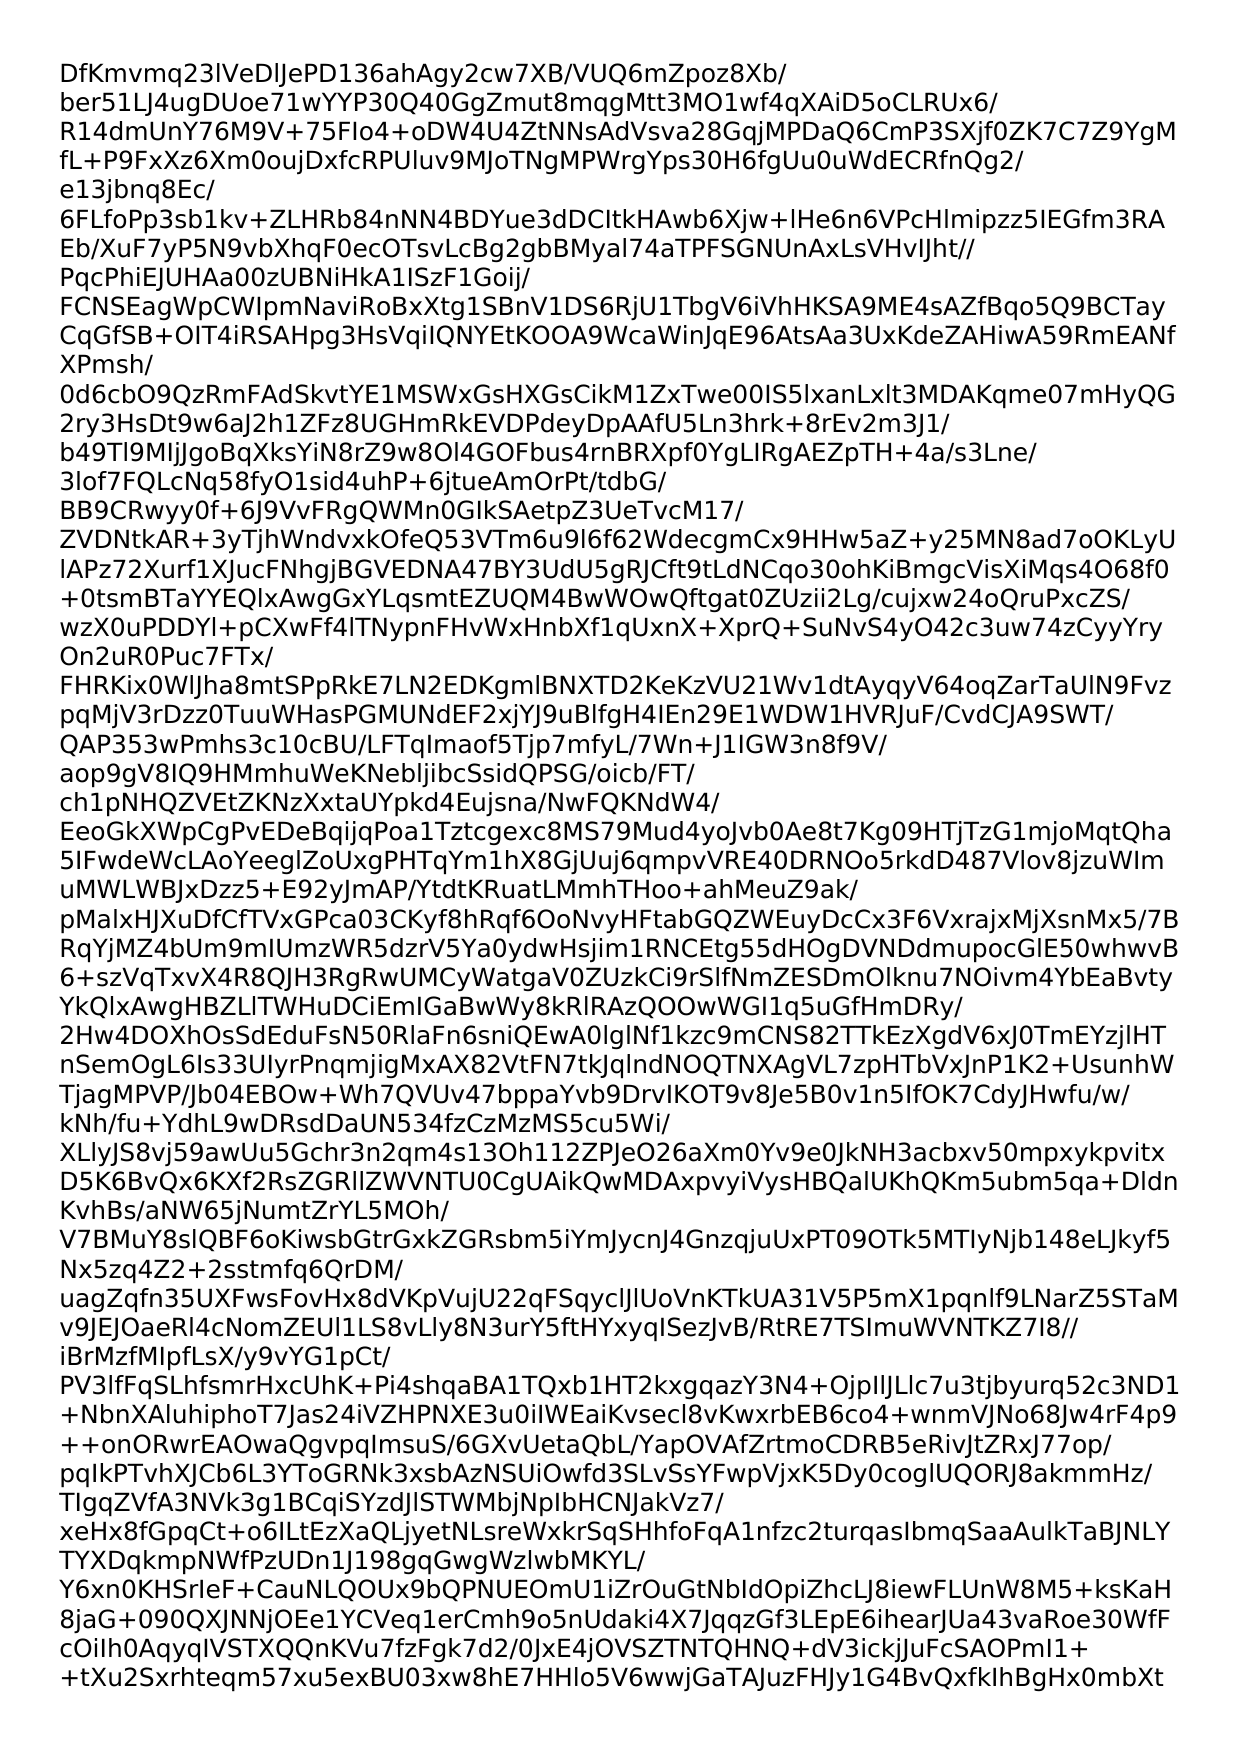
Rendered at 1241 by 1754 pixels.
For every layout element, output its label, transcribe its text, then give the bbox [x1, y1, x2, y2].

text DfKmvmq23lVeDlJePD136ahAgy2cw7XB/VUQ6mZpoz8Xb/ber51LJ4ugDUoe71wYYP30Q40GgZmut8mqgMtt3MO1wf4qXAiD5oCLRUx6/R14dmUnY76M9V+75FIo4+oDW4U4ZtNNsAdVsva28GqjMPDaQ6CmP3SXjf0ZK7C7Z9YgMfL+P9FxXz6Xm0oujDxfcRPUluv9MJoTNgMPWrgYps30H6fgUu0uWdECRfnQg2/e13jbnq8Ec/6FLfoPp3sb1kv+ZLHRb84nNN4BDYue3dDCItkHAwb6Xjw+lHe6n6VPcHlmipzz5IEGfm3RAEb/XuF7yP5N9vbXhqF0ecOTsvLcBg2gbBMyal74aTPFSGNUnAxLsVHvIJht//PqcPhiEJUHAa00zUBNiHkA1ISzF1Goij/FCNSEagWpCWIpmNaviRoBxXtg1SBnV1DS6RjU1TbgV6iVhHKSA9ME4sAZfBqo5Q9BCTayCqGfSB+OIT4iRSAHpg3HsVqiIQNYEtKOOA9WcaWinJqE96AtsAa3UxKdeZAHiwA59RmEANfXPmsh/0d6cbO9QzRmFAdSkvtYE1MSWxGsHXGsCikM1ZxTwe00IS5lxanLxlt3MDAKqme07mHyQG2ry3HsDt9w6aJ2h1ZFz8UGHmRkEVDPdeyDpAAfU5Ln3hrk+8rEv2m3J1/b49Tl9MIjJgoBqXksYiN8rZ9w8Ol4GOFbus4rnBRXpf0YgLIRgAEZpTH+4a/s3Lne/3lof7FQLcNq58fyO1sid4uhP+6jtueAmOrPt/tdbG/BB9CRwyy0f+6J9VvFRgQWMn0GIkSAetpZ3UeTvcM17/ZVDNtkAR+3yTjhWndvxkOfeQ53VTm6u9l6f62WdecgmCx9HHw5aZ+y25MN8ad7oOKLyUlAPz72Xurf1XJucFNhgjBGVEDNA47BY3UdU5gRJCft9tLdNCqo30ohKiBmgcVisXiMqs4O68f0+0tsmBTaYYEQlxAwgGxYLqsmtEZUQM4BwWOwQftgat0ZUzii2Lg/cujxw24oQruPxcZS/wzX0uPDDYl+pCXwFf4lTNypnFHvWxHnbXf1qUxnX+XprQ+SuNvS4yO42c3uw74zCyyYryOn2uR0Puc7FTx/FHRKix0WlJha8mtSPpRkE7LN2EDKgmlBNXTD2KeKzVU21Wv1dtAyqyV64oqZarTaUlN9FvzpqMjV3rDzz0TuuWHasPGMUNdEF2xjYJ9uBlfgH4IEn29E1WDW1HVRJuF/CvdCJA9SWT/QAP353wPmhs3c10cBU/LFTqImaof5Tjp7mfyL/7Wn+J1IGW3n8f9V/aop9gV8IQ9HMmhuWeKNebljibcSsidQPSG/oicb/FT/ch1pNHQZVEtZKNzXxtaUYpkd4Eujsna/NwFQKNdW4/EeoGkXWpCgPvEDeBqijqPoa1Tztcgexc8MS79Mud4yoJvb0Ae8t7Kg09HTjTzG1mjoMqtQha5IFwdeWcLAoYeeglZoUxgPHTqYm1hX8GjUuj6qmpvVRE40DRNOo5rkdD487Vlov8jzuWImuMWLWBJxDzz5+E92yJmAP/YtdtKRuatLMmhTHoo+ahMeuZ9ak/pMalxHJXuDfCfTVxGPca03CKyf8hRqf6OoNvyHFtabGQZWEuyDcCx3F6VxrajxMjXsnMx5/7BRqYjMZ4bUm9mIUmzWR5dzrV5Ya0ydwHsjim1RNCEtg55dHOgDVNDdmupocGlE50whwvB6+szVqTxvX4R8QJH3RgRwUMCyWatgaV0ZUzkCi9rSlfNmZESDmOlknu7NOivm4YbEaBvtyYkQlxAwgHBZLlTWHuDCiEmIGaBwWy8kRlRAzQOOwWGI1q5uGfHmDRy/2Hw4DOXhOsSdEduFsN50RlaFn6sniQEwA0lglNf1kzc9mCNS82TTkEzXgdV6xJ0TmEYzjlHTnSemOgL6Is33UIyrPnqmjigMxAX82VtFN7tkJqlndNOQTNXAgVL7zpHTbVxJnP1K2+UsunhWTjagMPVP/Jb04EBOw+Wh7QVUv47bppaYvb9DrvIKOT9v8Je5B0v1n5IfOK7CdyJHwfu/w/kNh/fu+YdhL9wDRsdDaUN534fzCzMzMS5cu5Wi/XLlyJS8vj59awUu5Gchr3n2qm4s13Oh112ZPJeO26aXm0Yv9e0JkNH3acbxv50mpxykpvitxD5K6BvQx6KXf2RsZGRllZWVNTU0CgUAikQwMDAxpvyiVysHBQalUKhQKm5ubm5qa+DldnKvhBs/aNW65jNumtZrYL5MOh/V7BMuY8slQBF6oKiwsbGtrGxkZGRsbm5iYmJycnJ4GnzqjuUxPT09OTk5MTIyNjb148eLJkyf5Nx5zq4Z2+2sstmfq6QrDM/uagZqfn35UXFwsFovHx8dVKpVujU22qFSqyclJlUoVnKTkUA31V5P5mX1pqnlf9LNarZ5STaMv9JEJOaeRl4cNomZEUl1LS8vLly8N3urY5ftHYxyqISezJvB/RtRE7TSImuWVNTKZ7I8//iBrMzfMIpfLsX/y9vYG1pCt/PV3lfFqSLhfsmrHxcUhK+Pi4shqaBA1TQxb1HT2kxgqazY3N4+OjpIlJLlc7u3tjbyurq52c3ND1+NbnXAluhiphoT7Jas24iVZHPNXE3u0iIWEaiKvsecl8vKwxrbEB6co4+wnmVJNo68Jw4rF4p9++onORwrEAOwaQgvpqImsuS/6GXvUetaQbL/YapOVAfZrtmoCDRB5eRivJtZRxJ77op/pqIkPTvhXJCb6L3YToGRNk3xsbAzNSUiOwfd3SLvSsYFwpVjxK5Dy0coglUQORJ8akmmHz/TIgqZVfA3NVk3g1BCqiSYzdJlSTWMbjNpIbHCNJakVz7/xeHx8fGpqCt+o6ILtEzXaQLjyetNLsreWxkrSqSHhfoFqA1nfzc2turqasIbmqSaaAulkTaBJNLYTYXDqkmpNWfPzUDn1J198gqGwgWzlwbMKYL/Y6xn0KHSrIeF+CauNLQOUx9bQPNUEOmU1iZrOuGtNbIdOpiZhcLJ8iewFLUnW8M5+ksKaH8jaG+090QXJNNjOEe1YCVeq1erCmh9o5nUdaki4X7JqqzGf3LEpE6ihearJUa43vaRoe30WfFcOiIh0AqyqIVSTXQQnKVu7fzFgk7d2/0JxE4jOVSZTNTQHNQ+dV3ickjJuFcSAOPmI1++tXu2Sxrhteqm57xu5exBU03xw8hE7HHlo5V6wwjGaTAJuzFHJy1G4BvQxfkIhBgHx0mbXt [59, 59, 1181, 1692]
